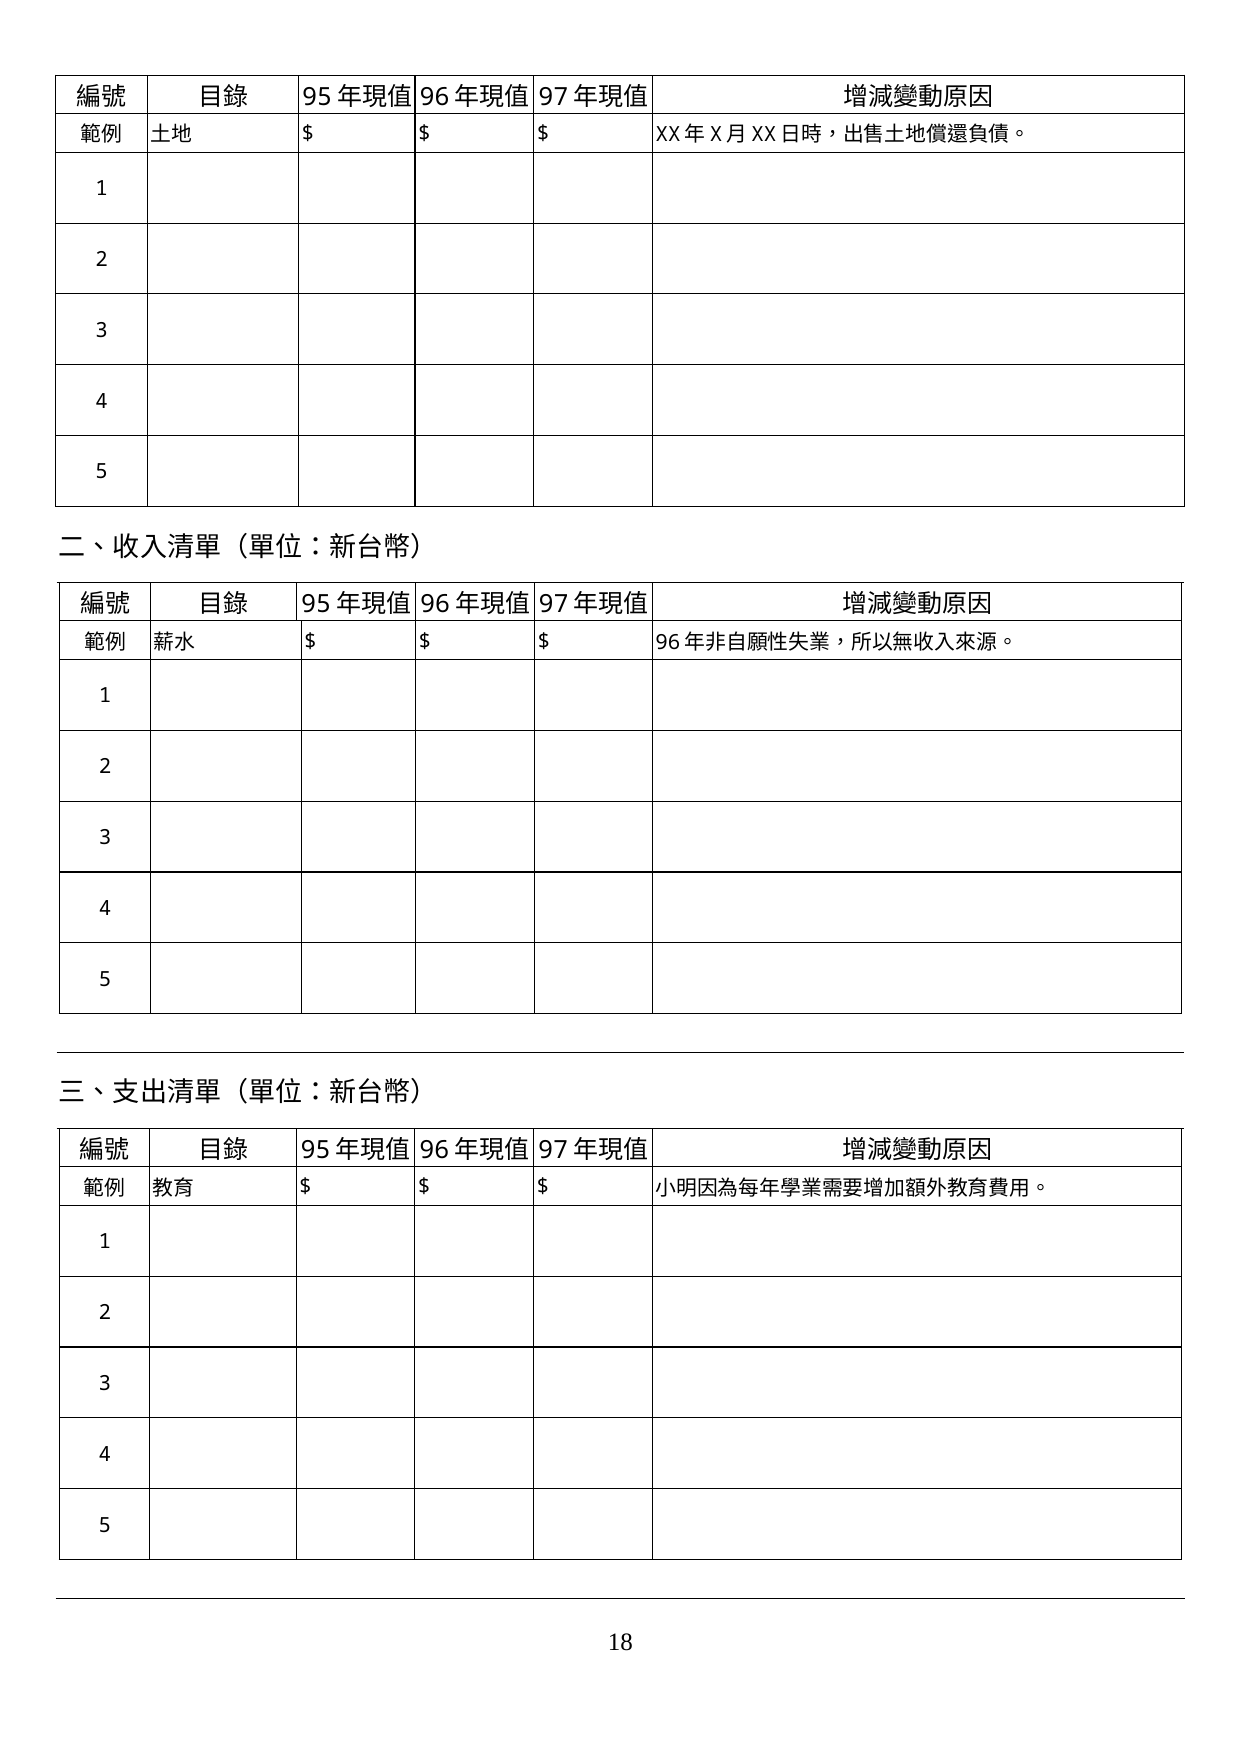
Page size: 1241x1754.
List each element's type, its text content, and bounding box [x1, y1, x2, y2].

table_cell [151, 731, 301, 801]
table_cell [299, 365, 414, 435]
table_cell 4 [60, 1418, 149, 1488]
table_cell [534, 365, 652, 435]
table_cell $ [416, 621, 534, 659]
table_cell [302, 873, 415, 942]
table_cell [534, 1348, 652, 1417]
table_cell 4 [60, 873, 150, 942]
table_header 96年現值 [416, 583, 534, 620]
table_cell 三、支出清單（單位：新台幣） [56, 1053, 1184, 1128]
table_cell 96年現值 [416, 76, 533, 113]
table_cell [150, 1418, 296, 1488]
table_cell [534, 1418, 652, 1488]
table_cell [416, 436, 533, 506]
table_cell [653, 294, 1184, 364]
table_cell 1 [60, 1206, 149, 1276]
table_cell [416, 224, 533, 293]
table_cell [150, 1489, 296, 1559]
table_cell 2 [60, 731, 150, 801]
table_cell [302, 731, 415, 801]
table_cell [148, 153, 298, 222]
table_cell [56, 1129, 1184, 1597]
table_cell [302, 943, 415, 1013]
table_cell [653, 1206, 1181, 1276]
table_cell [534, 1206, 652, 1276]
table_cell [535, 731, 652, 801]
table_cell [299, 436, 414, 506]
table_cell [653, 1348, 1181, 1417]
table_cell [534, 224, 652, 293]
table_cell [653, 1277, 1181, 1346]
table_cell $ [535, 621, 652, 659]
table_cell [151, 660, 301, 730]
table_cell [653, 365, 1184, 435]
table_cell [416, 873, 534, 942]
table_cell [415, 1418, 533, 1488]
table_cell [653, 1489, 1181, 1559]
table_cell [653, 943, 1181, 1013]
table_cell 96年非自願性失業，所以無收入來源。 [653, 621, 1181, 659]
table_cell 編號 [56, 76, 147, 113]
table_cell [653, 873, 1181, 942]
table_cell 3 [60, 802, 150, 871]
table_cell [534, 1277, 652, 1346]
table_cell [535, 943, 652, 1013]
table_cell 97年現值 [534, 76, 652, 113]
table_cell [416, 731, 534, 801]
table_cell [151, 802, 301, 871]
table_cell 2 [60, 1277, 149, 1346]
table_cell $ [534, 114, 652, 152]
table_cell [653, 224, 1184, 293]
table_cell [299, 294, 414, 364]
table_header 95年現值 [297, 1129, 414, 1166]
table_cell [653, 731, 1181, 801]
table_cell [535, 660, 652, 730]
table_cell [653, 660, 1181, 730]
table_cell [56, 583, 1184, 1052]
table_cell [148, 294, 298, 364]
table_cell 5 [60, 1489, 149, 1559]
table_cell [653, 802, 1181, 871]
table_cell [148, 224, 298, 293]
table_cell [416, 802, 534, 871]
table_cell [535, 873, 652, 942]
table_cell [534, 153, 652, 222]
table_cell [534, 294, 652, 364]
table_cell $ [416, 114, 533, 152]
table_header 增減變動原因 [653, 1129, 1181, 1166]
table_header 編號 [60, 1129, 149, 1166]
table_cell [416, 660, 534, 730]
table_cell [416, 365, 533, 435]
table_cell [151, 873, 301, 942]
table_cell [297, 1489, 414, 1559]
table_cell [415, 1348, 533, 1417]
table_header 增減變動原因 [653, 583, 1181, 620]
table_cell [653, 436, 1184, 506]
table_header 編號 [60, 583, 150, 620]
table_cell 教育 [150, 1167, 296, 1205]
table_cell [297, 1277, 414, 1346]
table_cell 1 [60, 660, 150, 730]
table_cell [302, 660, 415, 730]
table_cell [416, 153, 533, 222]
table_cell 2 [56, 224, 147, 293]
table_cell 薪水 [151, 621, 301, 659]
table_cell [297, 1206, 414, 1276]
table_cell [302, 802, 415, 871]
table_header 97年現值 [534, 1129, 652, 1166]
table_cell [150, 1206, 296, 1276]
table_cell [150, 1277, 296, 1346]
table_cell [299, 153, 414, 222]
table_cell 3 [56, 294, 147, 364]
table_cell $ [534, 1167, 652, 1205]
table_cell [534, 1489, 652, 1559]
table_cell $ [299, 114, 414, 152]
table_cell $ [415, 1167, 533, 1205]
table_cell 95年現值 [299, 76, 414, 113]
table_cell 目錄 [148, 76, 298, 113]
table_cell [148, 436, 298, 506]
table_cell 範例 [60, 621, 150, 659]
table_cell $ [302, 621, 415, 659]
table_cell 1 [56, 153, 147, 222]
table_header 95年現值 [297, 583, 415, 620]
table_cell [150, 1348, 296, 1417]
table_cell 二、收入清單（單位：新台幣） [56, 507, 1184, 582]
table_cell [297, 1418, 414, 1488]
table_cell $ [297, 1167, 414, 1205]
table_cell 小明因為每年學業需要增加額外教育費用。 [653, 1167, 1181, 1205]
table_cell [534, 436, 652, 506]
table_cell [416, 943, 534, 1013]
table_cell [299, 224, 414, 293]
table_cell [415, 1206, 533, 1276]
table_header 97年現值 [535, 583, 652, 620]
table_cell 土地 [148, 114, 298, 152]
table_cell [653, 1418, 1181, 1488]
table_cell 5 [60, 943, 150, 1013]
table_cell 增減變動原因 [653, 76, 1184, 113]
table_cell [653, 153, 1184, 222]
table_header 96年現值 [415, 1129, 533, 1166]
table_cell [415, 1489, 533, 1559]
table_cell [415, 1277, 533, 1346]
table_header 目錄 [150, 1129, 296, 1166]
table_cell 範例 [60, 1167, 149, 1205]
table_cell [416, 294, 533, 364]
table_cell XX年X月XX日時，出售土地償還負債。 [653, 114, 1184, 152]
table_cell [535, 802, 652, 871]
table_cell 範例 [56, 114, 147, 152]
table_cell [148, 365, 298, 435]
table_cell [297, 1348, 414, 1417]
table_cell 4 [56, 365, 147, 435]
table_cell [151, 943, 301, 1013]
table_cell 3 [60, 1348, 149, 1417]
table_cell 5 [56, 436, 147, 506]
table_header 目錄 [151, 583, 296, 620]
